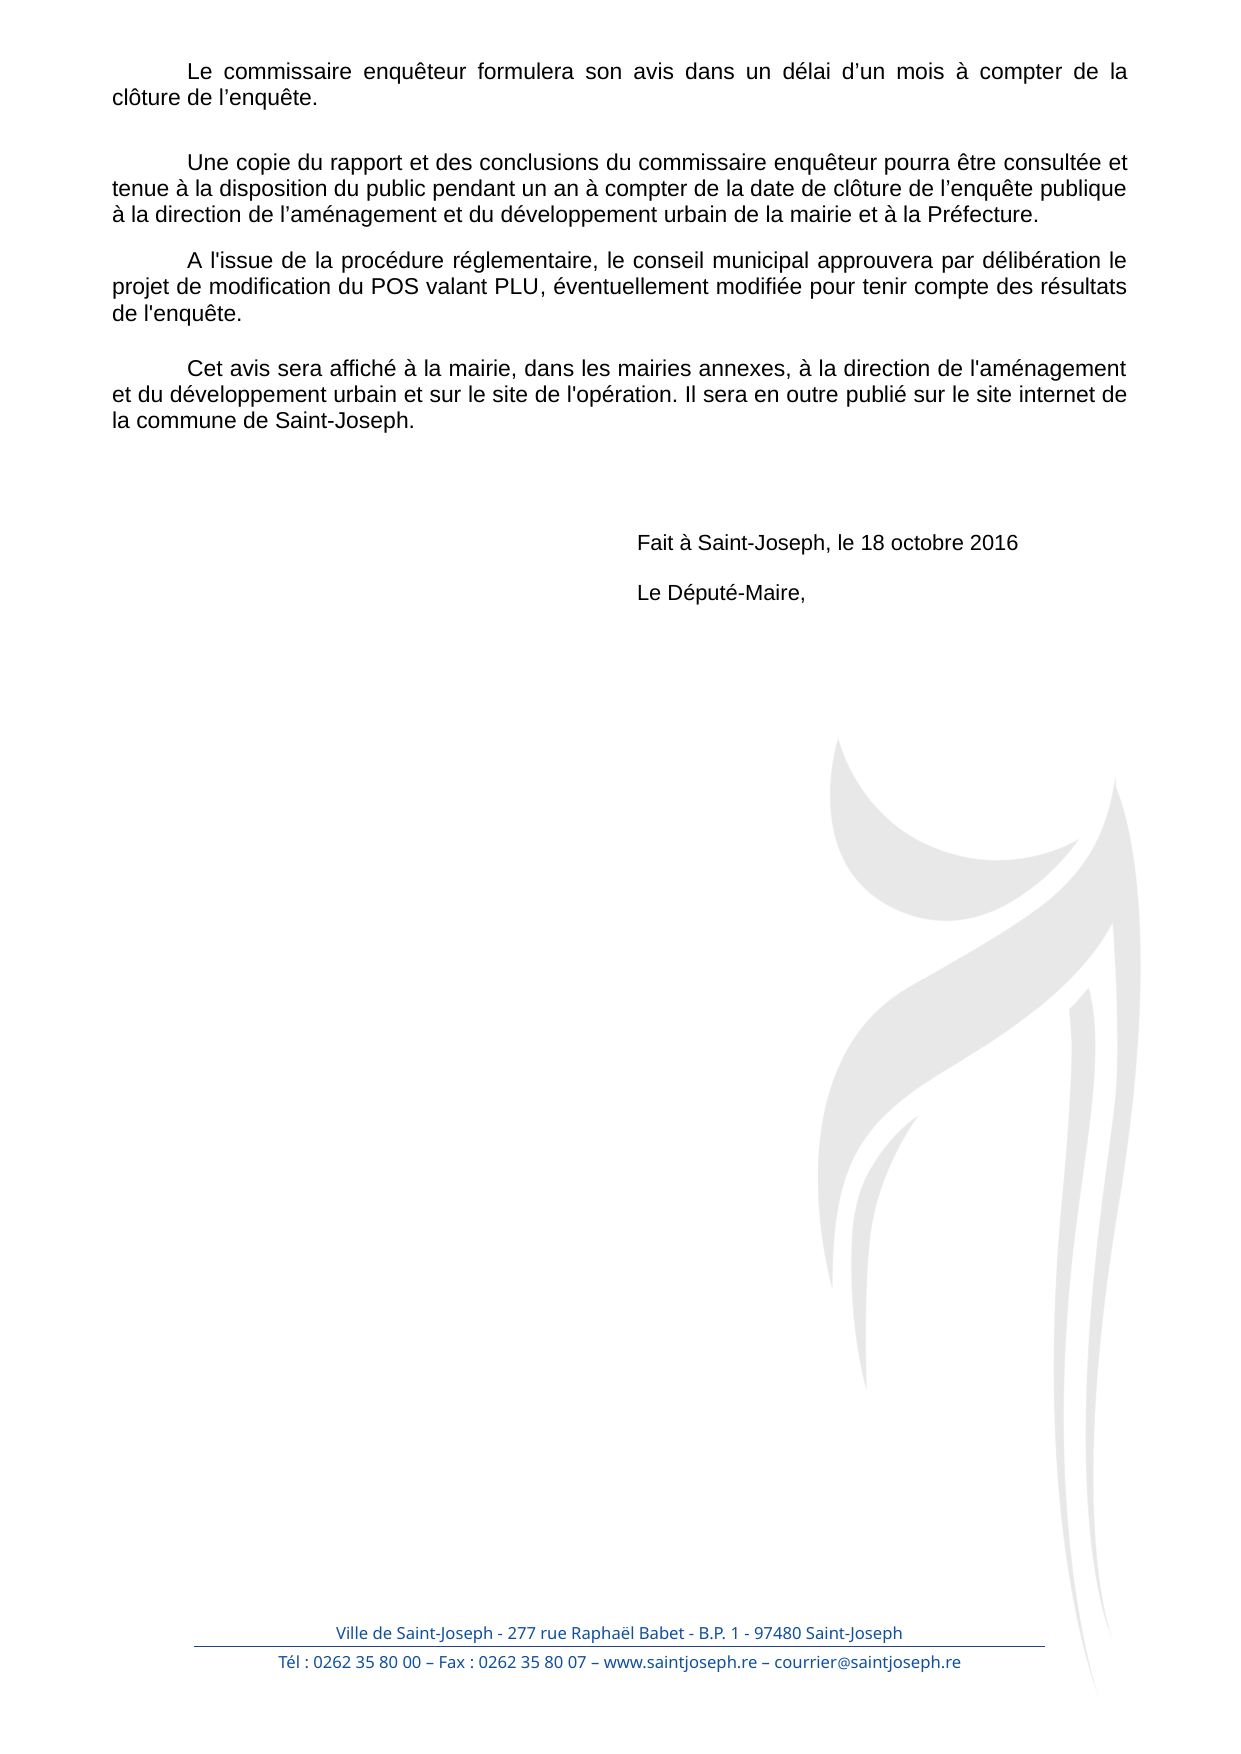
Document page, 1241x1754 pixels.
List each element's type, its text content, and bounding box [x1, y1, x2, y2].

text A l'issue de la procédure réglementaire, le conseil municipal approuvera par délibération le projet de modification du POS valant PLU, éventuellement modifiée pour tenir compte des résultats de l'enquête. [112, 247, 1127, 326]
text Le Député-Maire, [581, 580, 1127, 605]
picture [811, 737, 1149, 1703]
text Une copie du rapport et des conclusions du commissaire enquêteur pourra être consultée et tenue à la disposition du public pendant un an à compter de la date de clôture de l’enquête publique à la direction de l’aménagement et du développement urbain de la mairie et à la Préfecture. [112, 149, 1127, 228]
text Fait à Saint-Joseph, le 18 octobre 2016 [581, 530, 1127, 555]
text Cet avis sera affiché à la mairie, dans les mairies annexes, à la direction de l'aménagement et du développement urbain et sur le site de l'opération. Il sera en outre publié sur le site internet de la commune de Saint-Joseph. [112, 355, 1127, 434]
text Le commissaire enquêteur formulera son avis dans un délai d’un mois à compter de la clôture de l’enquête. [112, 58, 1127, 110]
